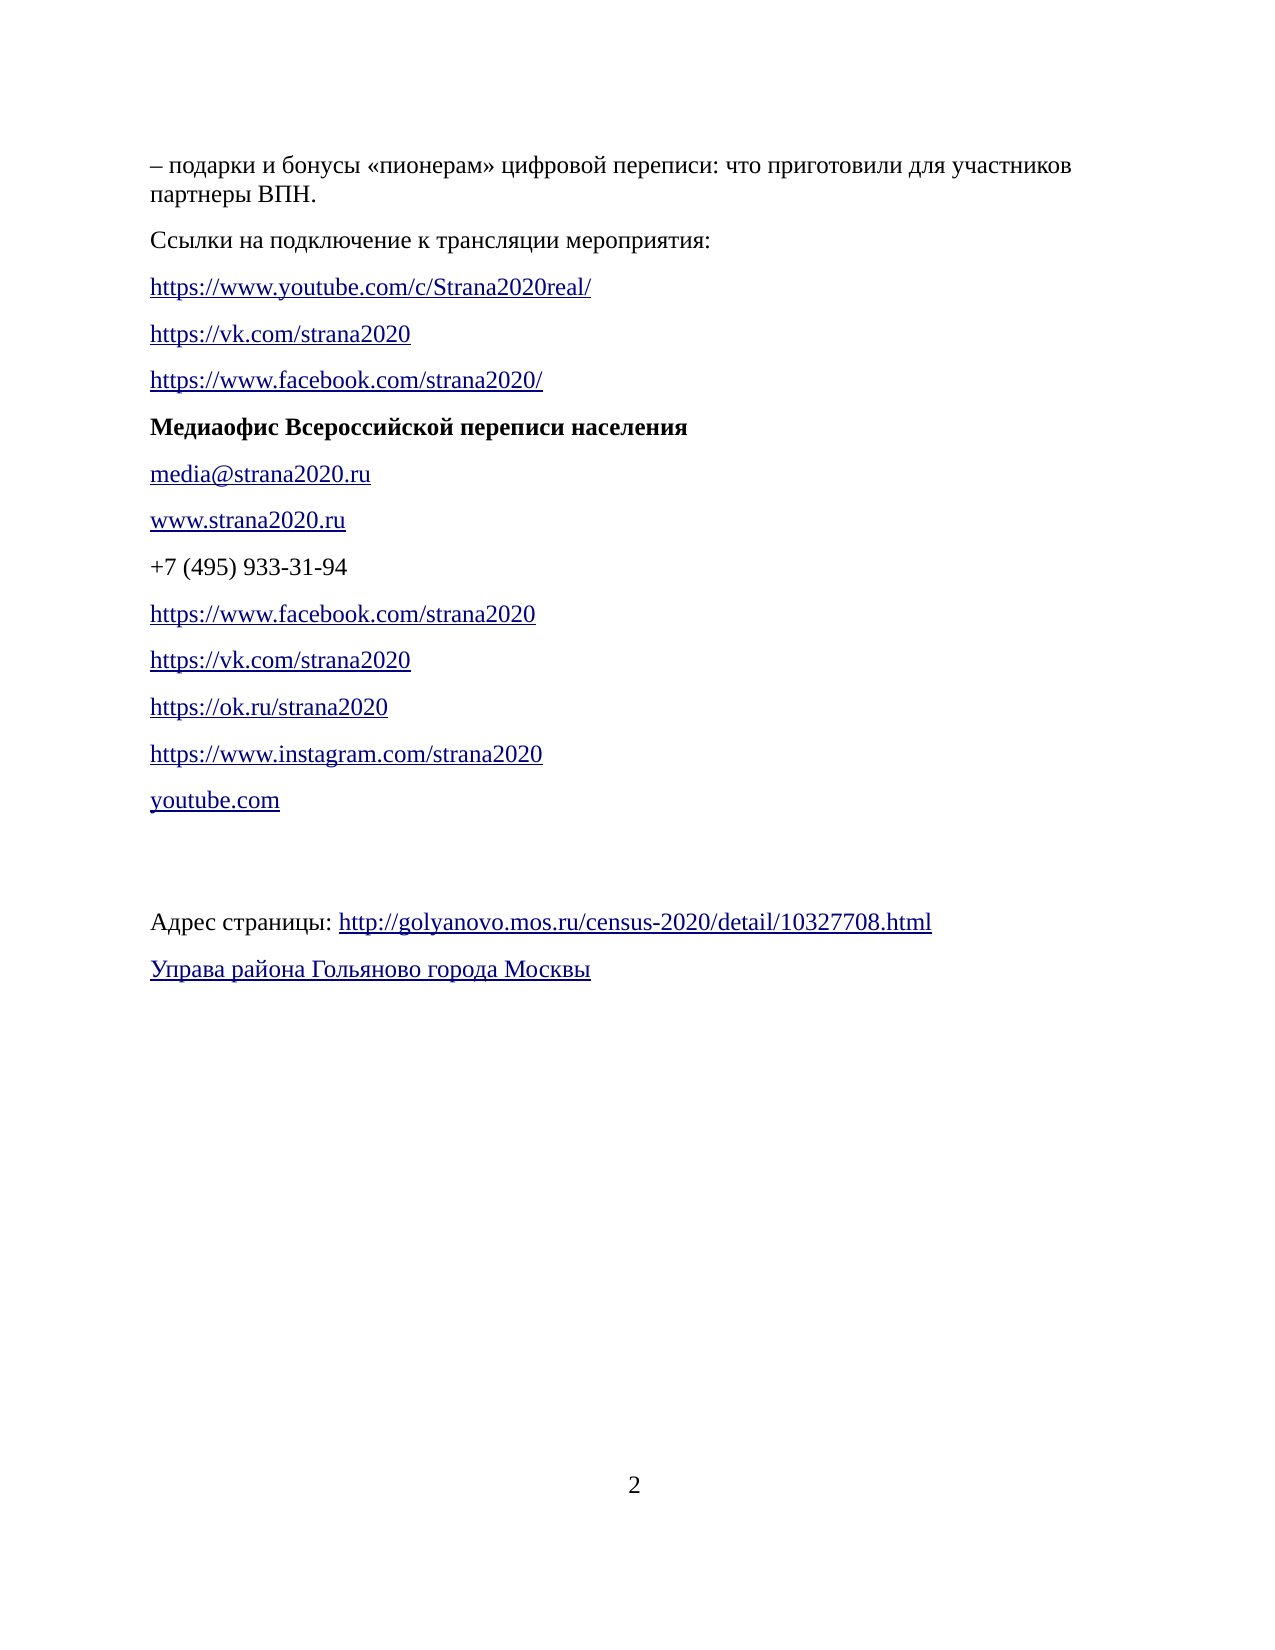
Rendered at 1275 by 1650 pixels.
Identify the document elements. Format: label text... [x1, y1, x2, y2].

text – подарки и бонусы «пионерам» цифровой переписи: что приготовили для участников партнеры ВПН. [150, 150, 1125, 207]
text Медиаофис Всероссийской переписи населения [150, 412, 1125, 441]
text media@strana2020.ru [150, 459, 1125, 487]
text https://vk.com/strana2020 [150, 319, 1125, 347]
text https://www.facebook.com/strana2020 [150, 599, 1125, 627]
text www.strana2020.ru [150, 505, 1125, 534]
text https://ok.ru/strana2020 [150, 692, 1125, 721]
text https://www.youtube.com/c/Strana2020real/ [150, 272, 1125, 301]
text +7 (495) 933-31-94 [150, 552, 1125, 581]
text Управа района Гольяново города Москвы [150, 954, 1125, 983]
text https://www.facebook.com/strana2020/ [150, 365, 1125, 394]
text https://www.instagram.com/strana2020 [150, 739, 1125, 767]
text https://vk.com/strana2020 [150, 645, 1125, 674]
text youtube.com [150, 785, 1125, 814]
text Адрес страницы: http://golyanovo.mos.ru/census-2020/detail/10327708.html [150, 907, 1125, 936]
text Ссылки на подключение к трансляции мероприятия: [150, 225, 1125, 254]
